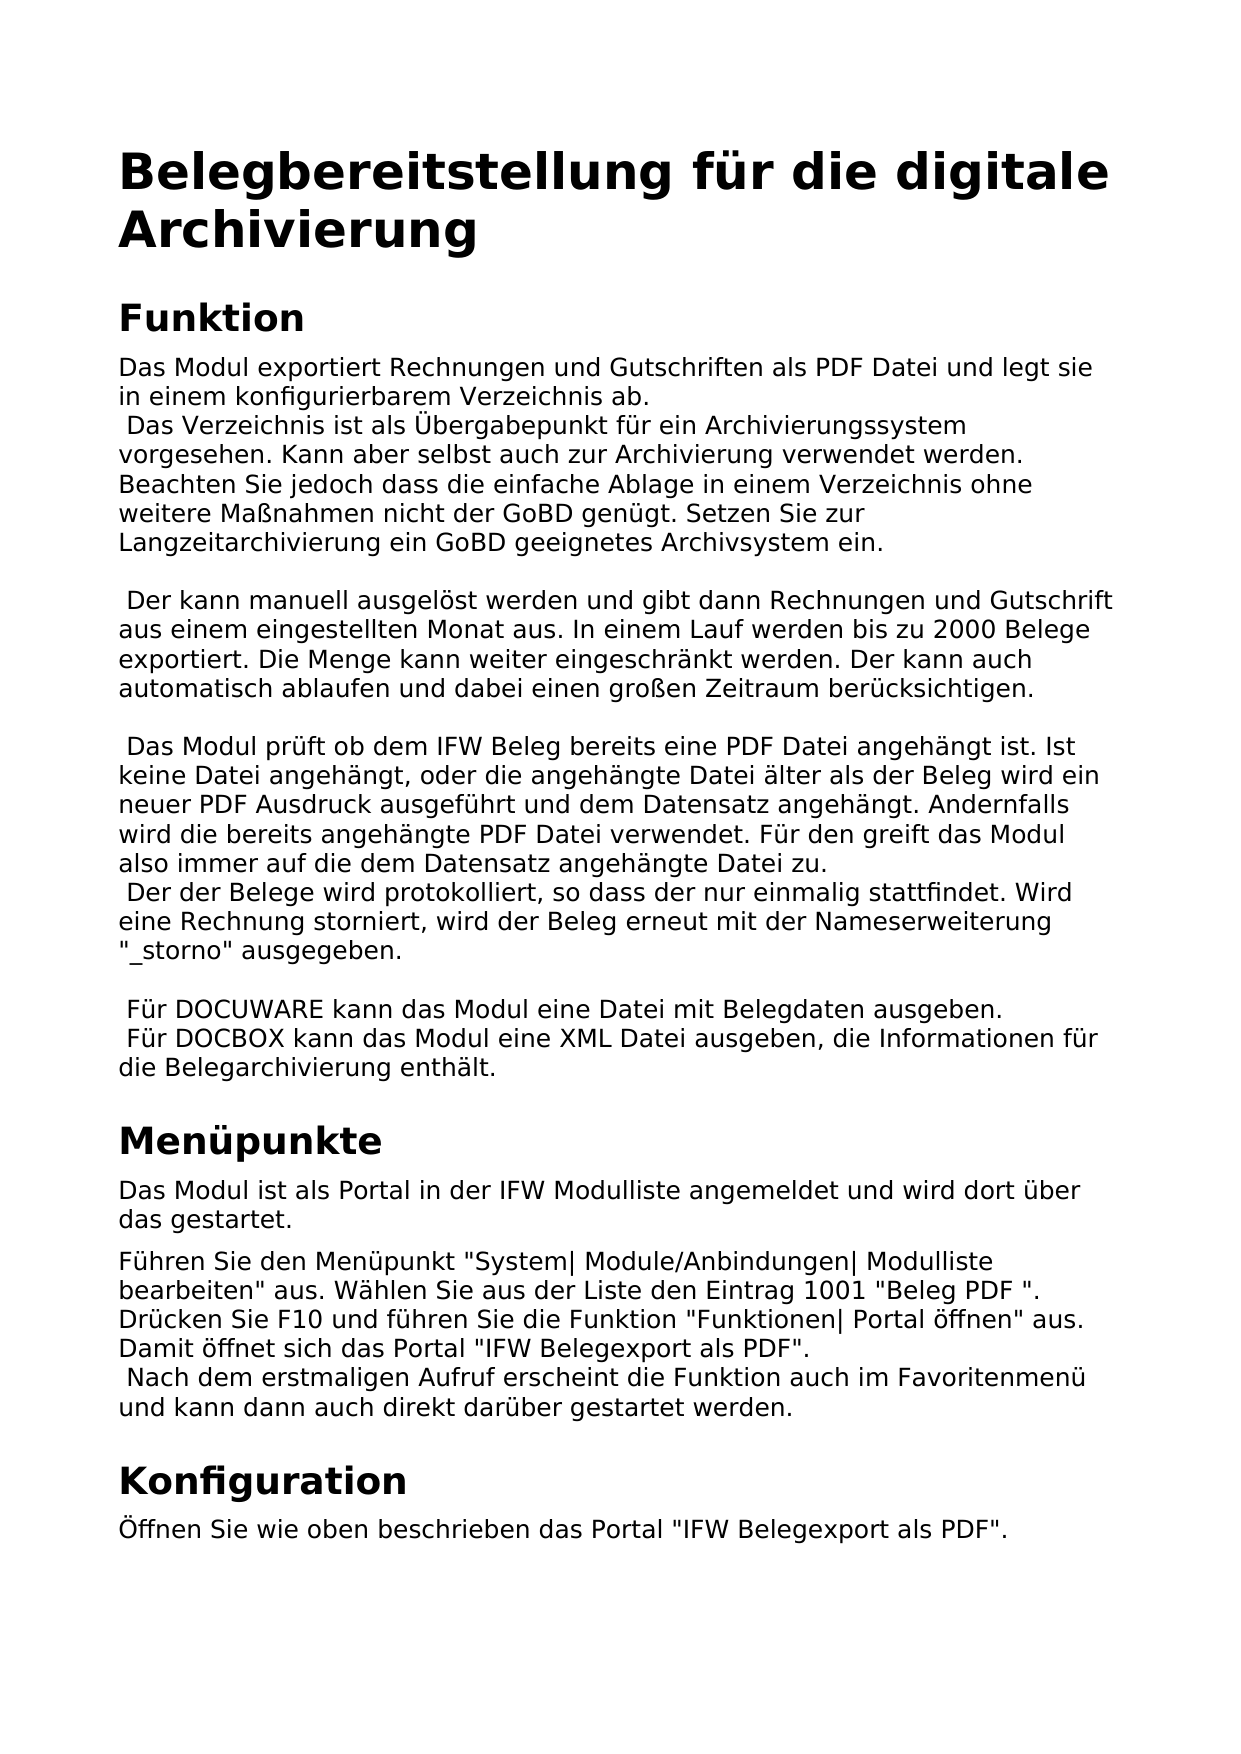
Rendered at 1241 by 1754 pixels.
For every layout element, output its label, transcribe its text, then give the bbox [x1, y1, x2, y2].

text Öffnen Sie wie oben beschrieben das Portal "IFW Belegexport als PDF". [118, 1516, 1122, 1574]
text Führen Sie den Menüpunkt "System| Module/Anbindungen| Modulliste bearbeiten" aus. Wählen Sie aus der Liste den Eintrag 1001 "Beleg PDF ". Drücken Sie F10 und führen Sie die Funktion "Funktionen| Portal öffnen" aus. Damit öffnet sich das Portal "IFW Belegexport als PDF". Nach dem erstmaligen Aufruf erscheint die Funktion auch im Favoritenmenü und kann dann auch direkt darüber gestartet werden. [118, 1247, 1122, 1422]
subtitle Menüpunkte [118, 1120, 1122, 1163]
text Das Modul ist als Portal in der IFW Modulliste angemeldet und wird dort über das gestartet. [118, 1176, 1122, 1234]
text Das Modul exportiert Rechnungen und Gutschriften als PDF Datei und legt sie in einem konfigurierbarem Verzeichnis ab. Das Verzeichnis ist als Übergabepunkt für ein Archivierungssystem vorgesehen. Kann aber selbst auch zur Archivierung verwendet werden. Beachten Sie jedoch dass die einfache Ablage in einem Verzeichnis ohne weitere Maßnahmen nicht der GoBD genügt. Setzen Sie zur Langzeitarchivierung ein GoBD geeignetes Archivsystem ein. Der kann manuell ausgelöst werden und gibt dann Rechnungen und Gutschrift aus einem eingestellten Monat aus. In einem Lauf werden bis zu 2000 Belege exportiert. Die Menge kann weiter eingeschränkt werden. Der kann auch automatisch ablaufen und dabei einen großen Zeitraum berücksichtigen. Das Modul prüft ob dem IFW Beleg bereits eine PDF Datei angehängt ist. Ist keine Datei angehängt, oder die angehängte Datei älter als der Beleg wird ein neuer PDF Ausdruck ausgeführt und dem Datensatz angehängt. Andernfalls wird die bereits angehängte PDF Datei verwendet. Für den greift das Modul also immer auf die dem Datensatz angehängte Datei zu. Der der Belege wird protokolliert, so dass der nur einmalig stattfindet. Wird eine Rechnung storniert, wird der Beleg erneut mit der Nameserweiterung "_storno" ausgegeben. Für DOCUWARE kann das Modul eine Datei mit Belegdaten ausgeben. Für DOCBOX kann das Modul eine XML Datei ausgeben, die Informationen für die Belegarchivierung enthält. [118, 353, 1122, 1082]
subtitle Belegbereitstellung für die digitale Archivierung [118, 143, 1122, 259]
subtitle Funktion [118, 297, 1122, 341]
subtitle Konfiguration [118, 1459, 1122, 1503]
